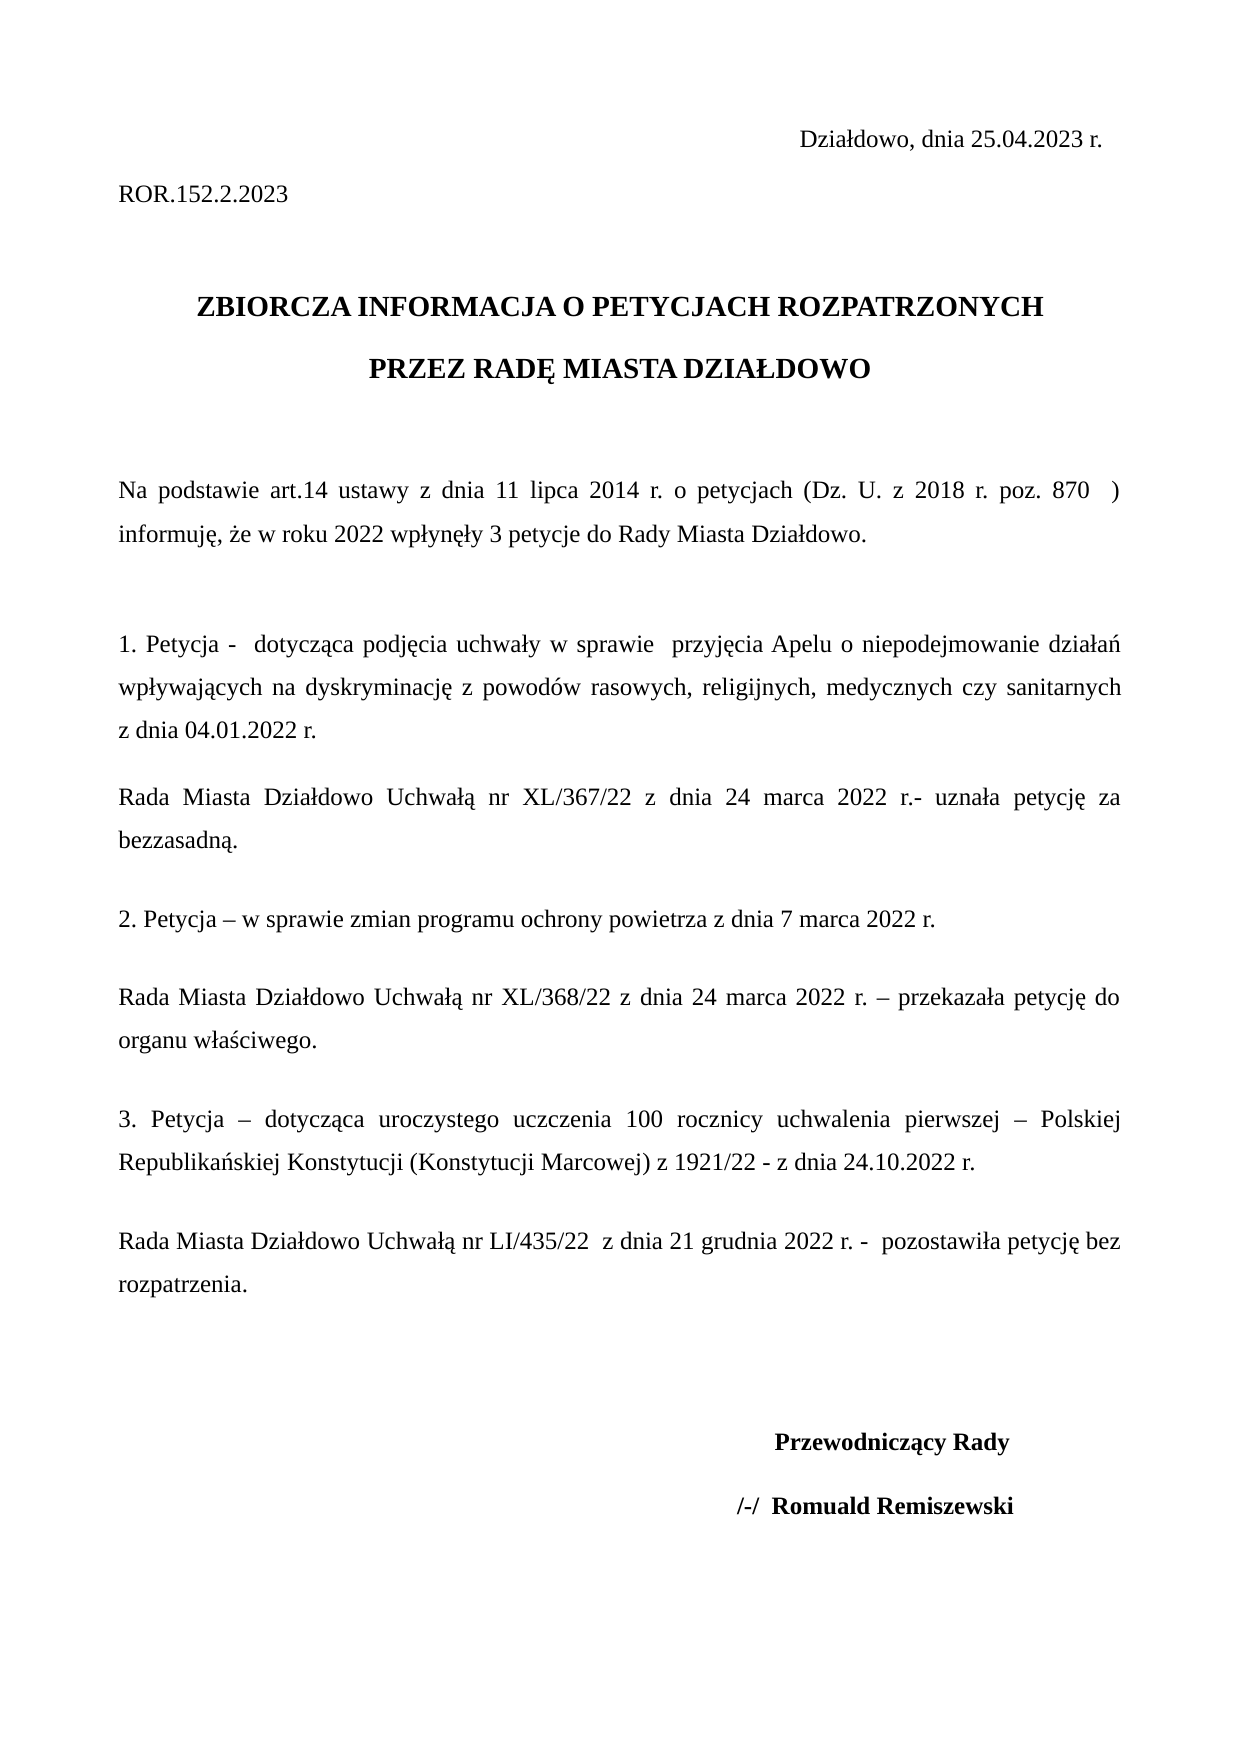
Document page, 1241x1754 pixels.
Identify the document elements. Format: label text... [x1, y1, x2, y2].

text Rada Miasta Działdowo Uchwałą nr XL/367/22 z dnia 24 marca 2022 r.- uznała petycję za bezzasadną. [118, 782, 1122, 854]
text 2. Petycja – w sprawie zmian programu ochrony powietrza z dnia 7 marca 2022 r. [118, 904, 1122, 932]
text Przewodniczący Rady [118, 1427, 1122, 1456]
text Na podstawie art.14 ustawy z dnia 11 lipca 2014 r. o petycjach (Dz. U. z 2018 r. poz. 870 ) informuję, że w roku 2022 wpłynęły 3 petycje do Rady Miasta Działdowo. [118, 476, 1122, 547]
text ZBIORCZA INFORMACJA O PETYCJACH ROZPATRZONYCH [118, 289, 1122, 323]
text PRZEZ RADĘ MIASTA DZIAŁDOWO [118, 351, 1122, 385]
text 3. Petycja – dotycząca uroczystego uczczenia 100 rocznicy uchwalenia pierwszej – Polskiej Republikańskiej Konstytucji (Konstytucji Marcowej) z 1921/22 - z dnia 24.10.2022 r. [118, 1104, 1122, 1176]
text 1. Petycja - dotycząca podjęcia uchwały w sprawie przyjęcia Apelu o niepodejmowanie działań wpływających na dyskryminację z powodów rasowych, religijnych, medycznych czy sanitarnych z dnia 04.01.2022 r. [118, 629, 1122, 744]
text ROR.152.2.2023 [118, 179, 1122, 208]
text Rada Miasta Działdowo Uchwałą nr LI/435/22 z dnia 21 grudnia 2022 r. - pozostawiła petycję bez rozpatrzenia. [118, 1226, 1122, 1298]
text Działdowo, dnia 25.04.2023 r. [118, 124, 1122, 153]
text /-/ Romuald Remiszewski [118, 1491, 1122, 1520]
text Rada Miasta Działdowo Uchwałą nr XL/368/22 z dnia 24 marca 2022 r. – przekazała petycję do organu właściwego. [118, 982, 1122, 1054]
